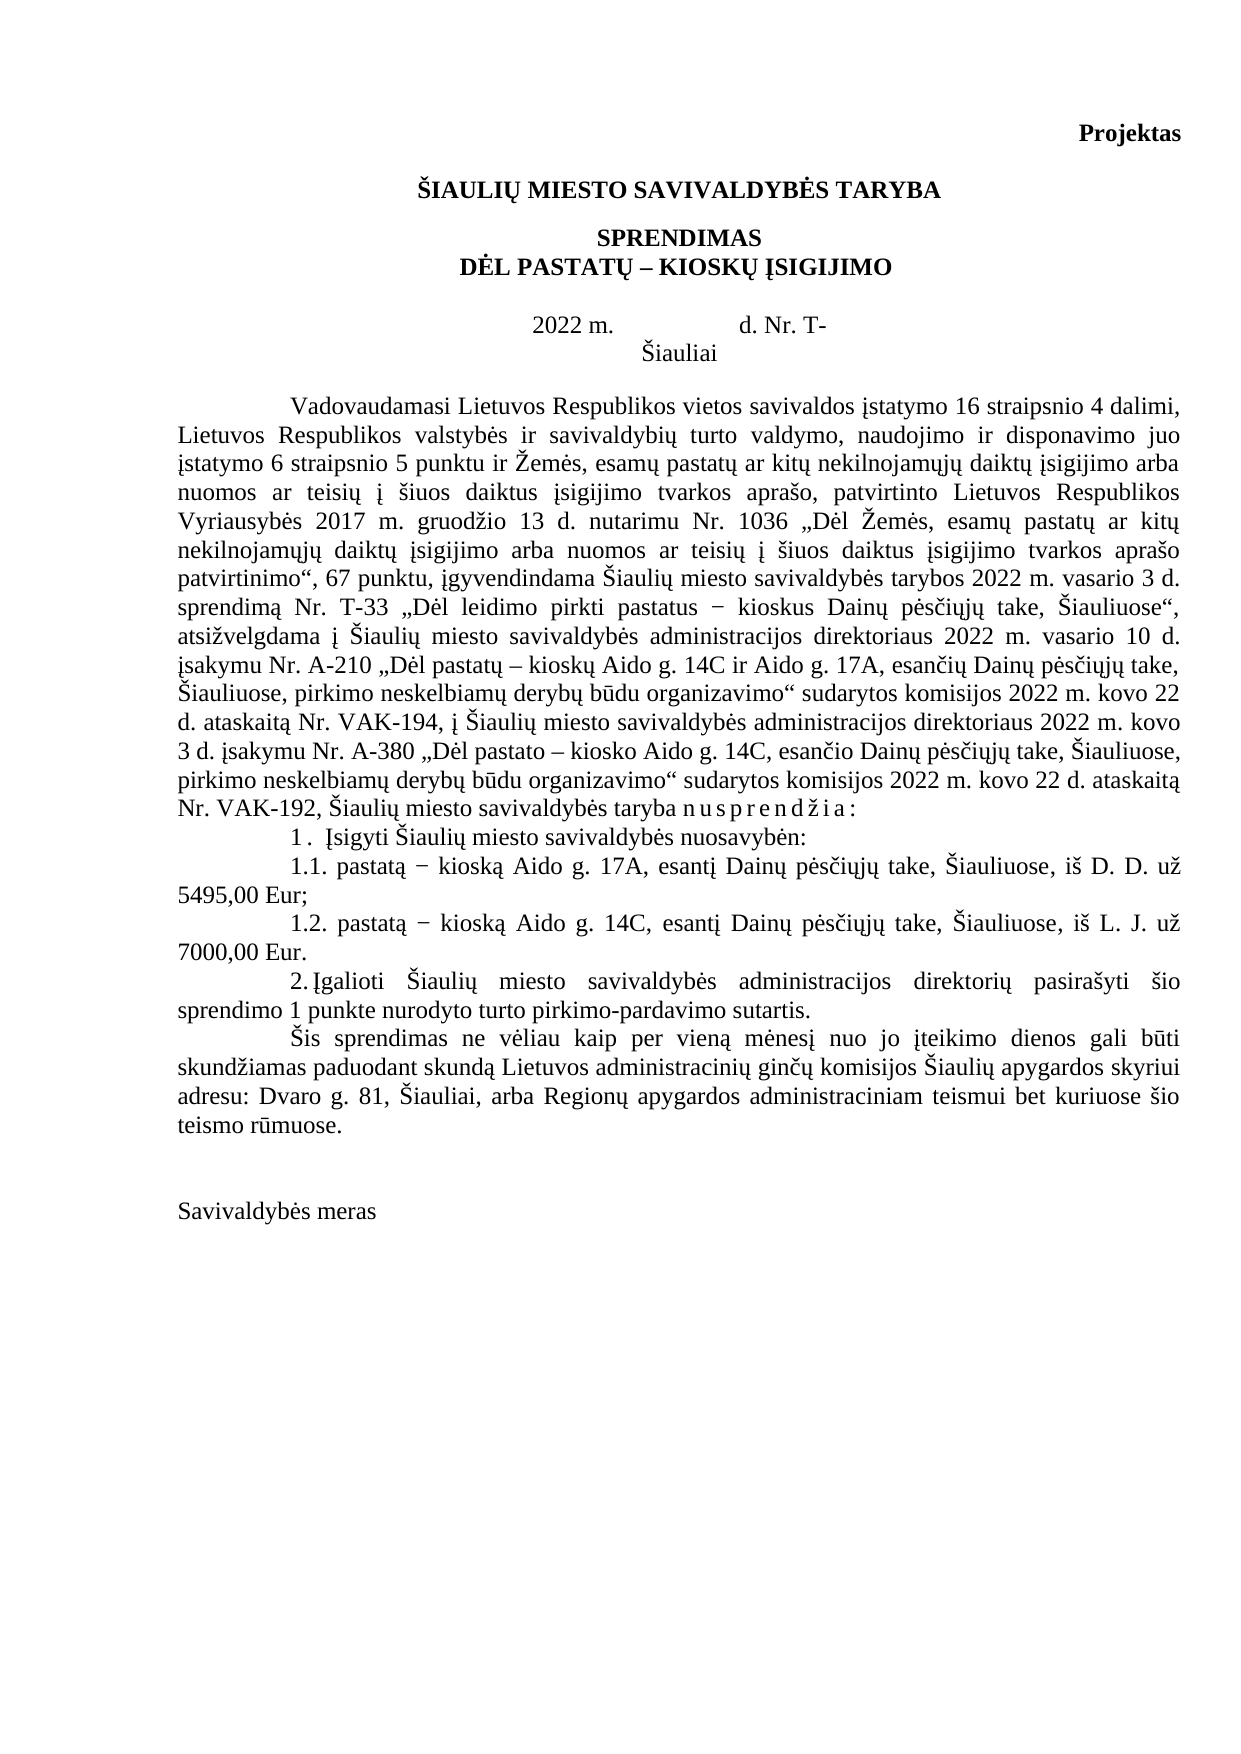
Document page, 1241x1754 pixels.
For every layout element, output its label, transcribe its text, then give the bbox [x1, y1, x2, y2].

text 2022 m. d. Nr. T- [177, 310, 1181, 338]
text 1.2. pastatą − kioską Aido g. 14C, esantį Dainų pėsčiųjų take, Šiauliuose, iš L. J. už 7000,00 Eur. [177, 908, 1181, 966]
text Vadovaudamasi Lietuvos Respublikos vietos savivaldos įstatymo 16 straipsnio 4 dalimi, Lietuvos Respublikos valstybės ir savivaldybių turto valdymo, naudojimo ir disponavimo juo įstatymo 6 straipsnio 5 punktu ir Žemės, esamų pastatų ar kitų nekilnojamųjų daiktų įsigijimo arba nuomos ar teisių į šiuos daiktus įsigijimo tvarkos aprašo, patvirtinto Lietuvos Respublikos Vyriausybės 2017 m. gruodžio 13 d. nutarimu Nr. 1036 „Dėl Žemės, esamų pastatų ar kitų nekilnojamųjų daiktų įsigijimo arba nuomos ar teisių į šiuos daiktus įsigijimo tvarkos aprašo patvirtinimo“, 67 punktu, įgyvendindama Šiaulių miesto savivaldybės tarybos 2022 m. vasario 3 d. sprendimą Nr. T-33 „Dėl leidimo pirkti pastatus − kioskus Dainų pėsčiųjų take, Šiauliuose“, atsižvelgdama į Šiaulių miesto savivaldybės administracijos direktoriaus 2022 m. vasario 10 d. įsakymu Nr. A-210 „Dėl pastatų – kioskų Aido g. 14C ir Aido g. 17A, esančių Dainų pėsčiųjų take, Šiauliuose, pirkimo neskelbiamų derybų būdu organizavimo“ sudarytos komisijos 2022 m. kovo 22 d. ataskaitą Nr. VAK-194, į Šiaulių miesto savivaldybės administracijos direktoriaus 2022 m. kovo 3 d. įsakymu Nr. A-380 „Dėl pastato – kiosko Aido g. 14C, esančio Dainų pėsčiųjų take, Šiauliuose, pirkimo neskelbiamų derybų būdu organizavimo“ sudarytos komisijos 2022 m. kovo 22 d. ataskaitą Nr. VAK-192, Šiaulių miesto savivaldybės taryba nusprendžia: [177, 391, 1181, 822]
text Projektas [177, 118, 1181, 147]
text SPRENDIMAS [177, 223, 1181, 252]
text ŠIAULIŲ MIESTO SAVIVALDYBĖS TARYBA [177, 176, 1181, 204]
text DĖL PASTATŲ – KIOSKŲ ĮSIGIJIMO [177, 252, 1181, 281]
text 1.1. pastatą − kioską Aido g. 17A, esantį Dainų pėsčiųjų take, Šiauliuose, iš D. D. už 5495,00 Eur; [177, 851, 1181, 908]
text Savivaldybės meras [177, 1196, 1181, 1225]
text 1. Įsigyti Šiaulių miesto savivaldybės nuosavybėn: [177, 822, 1181, 851]
text Šis sprendimas ne vėliau kaip per vieną mėnesį nuo jo įteikimo dienos gali būti skundžiamas paduodant skundą Lietuvos administracinių ginčų komisijos Šiaulių apygardos skyriui adresu: Dvaro g. 81, Šiauliai, arba Regionų apygardos administraciniam teismui bet kuriuose šio teismo rūmuose. [177, 1023, 1181, 1138]
text 2. Įgalioti Šiaulių miesto savivaldybės administracijos direktorių pasirašyti šio sprendimo 1 punkte nurodyto turto pirkimo-pardavimo sutartis. [177, 966, 1181, 1023]
text Šiauliai [177, 338, 1181, 367]
